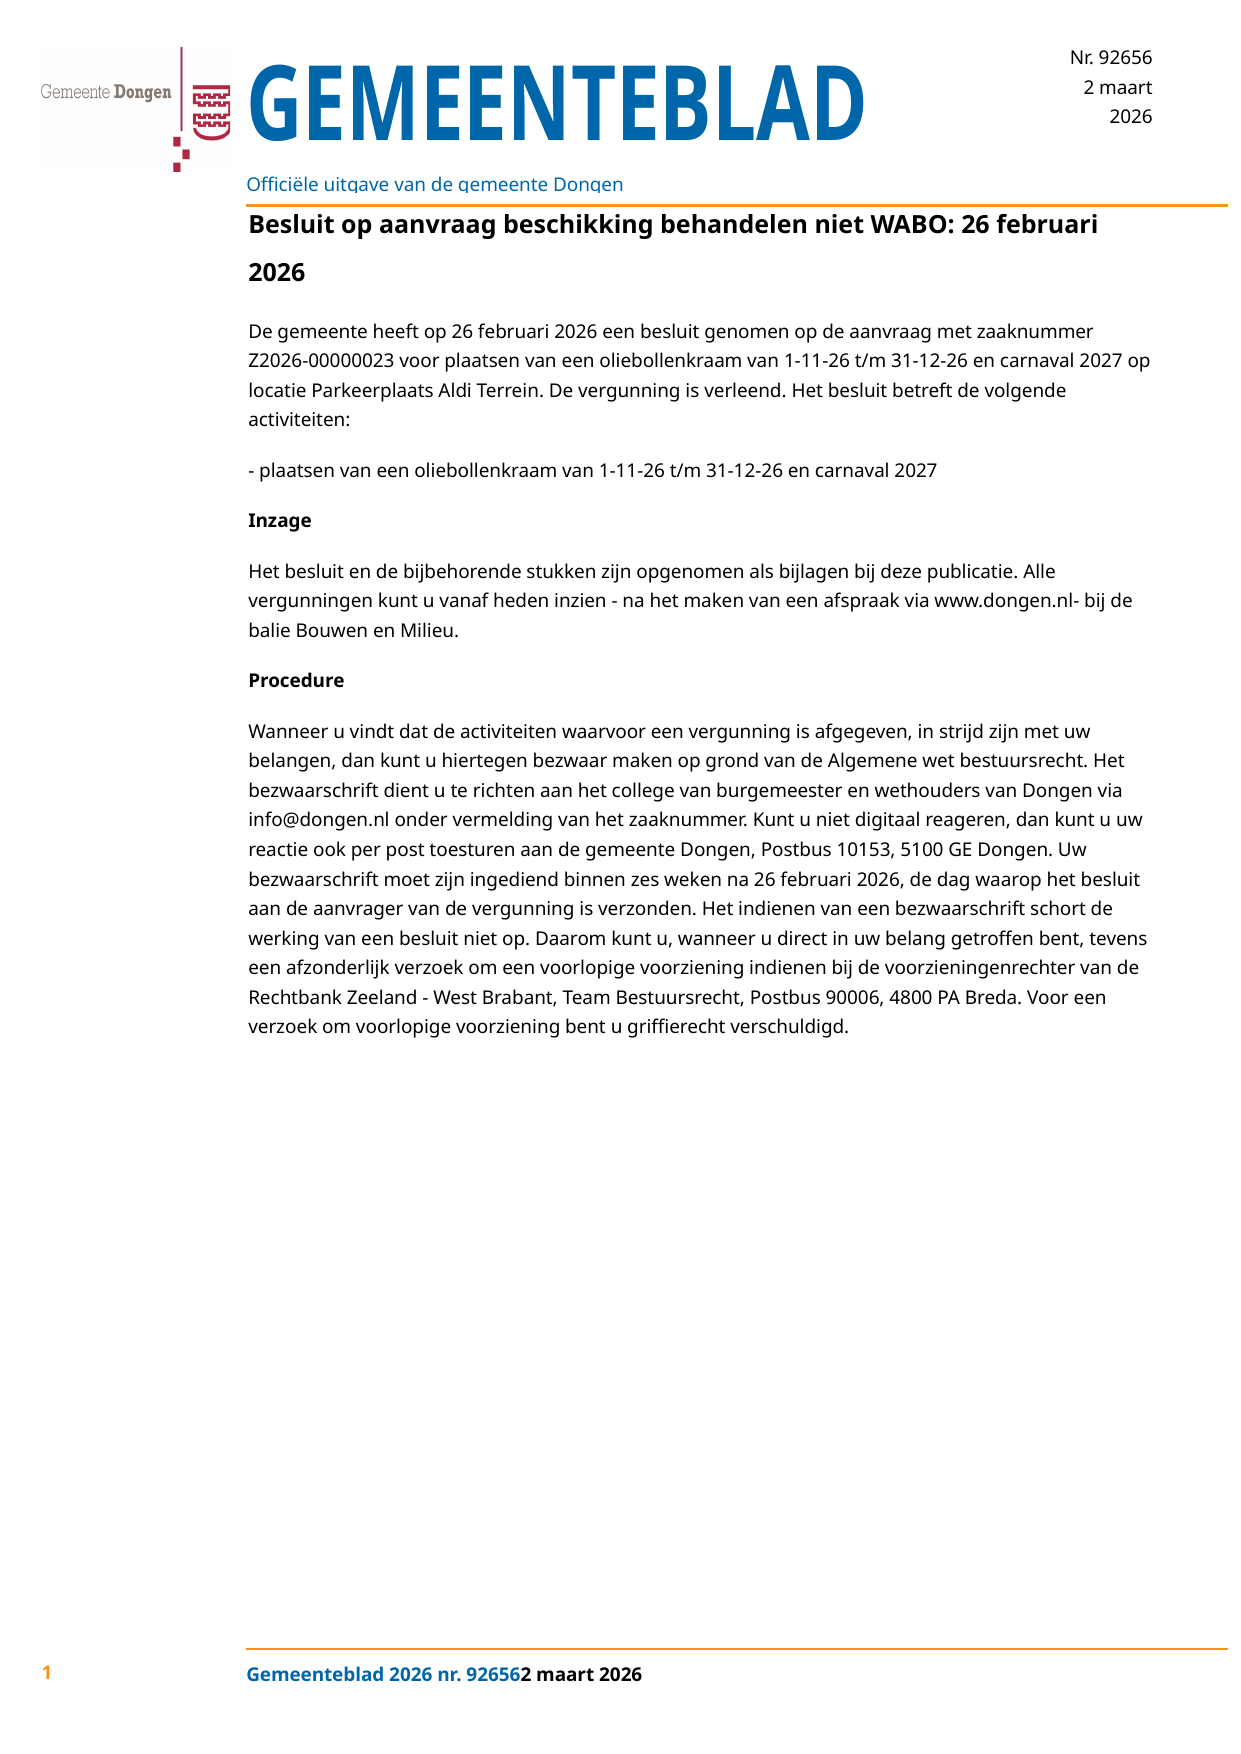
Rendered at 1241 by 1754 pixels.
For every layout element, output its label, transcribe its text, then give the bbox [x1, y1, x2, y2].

text Het besluit en de bijbehorende stukken zijn opgenomen als bijlagen bij deze publicatie. Alle vergunningen kunt u vanaf heden inzien - na het maken van een afspraak via www.dongen.nl- bij de balie Bouwen en Milieu. [248, 558, 1152, 643]
text Inzage [248, 507, 1152, 533]
picture [41, 47, 231, 172]
text De gemeente heeft op 26 februari 2026 een besluit genomen op de aanvraag met zaaknummer Z2026-00000023 voor plaatsen van een oliebollenkraam van 1-11-26 t/m 31-12-26 en carnaval 2027 op locatie Parkeerplaats Aldi Terrein. De vergunning is verleend. Het besluit betreft de volgende activiteiten: [248, 318, 1152, 432]
text - plaatsen van een oliebollenkraam van 1-11-26 t/m 31-12-26 en carnaval 2027 [248, 457, 1152, 483]
text Wanneer u vindt dat de activiteiten waarvoor een vergunning is afgegeven, in strijd zijn met uw belangen, dan kunt u hiertegen bezwaar maken op grond van de Algemene wet bestuursrecht. Het bezwaarschrift dient u te richten aan het college van burgemeester en wethouders van Dongen via info@dongen.nl onder vermelding van het zaaknummer. Kunt u niet digitaal reageren, dan kunt u uw reactie ook per post toesturen aan de gemeente Dongen, Postbus 10153, 5100 GE Dongen. Uw bezwaarschrift moet zijn ingediend binnen zes weken na 26 februari 2026, de dag waarop het besluit aan de aanvrager van de vergunning is verzonden. Het indienen van een bezwaarschrift schort de werking van een besluit niet op. Daarom kunt u, wanneer u direct in uw belang getroffen bent, tevens een afzonderlijk verzoek om een voorlopige voorziening indienen bij de voorzieningenrechter van de Rechtbank Zeeland - West Brabant, Team Bestuursrecht, Postbus 90006, 4800 PA Breda. Voor een verzoek om voorlopige voorziening bent u griffierecht verschuldigd. [248, 718, 1152, 1039]
text Besluit op aanvraag beschikking behandelen niet WABO: 26 februari 2026 [248, 207, 1152, 288]
text Procedure [248, 667, 1152, 693]
